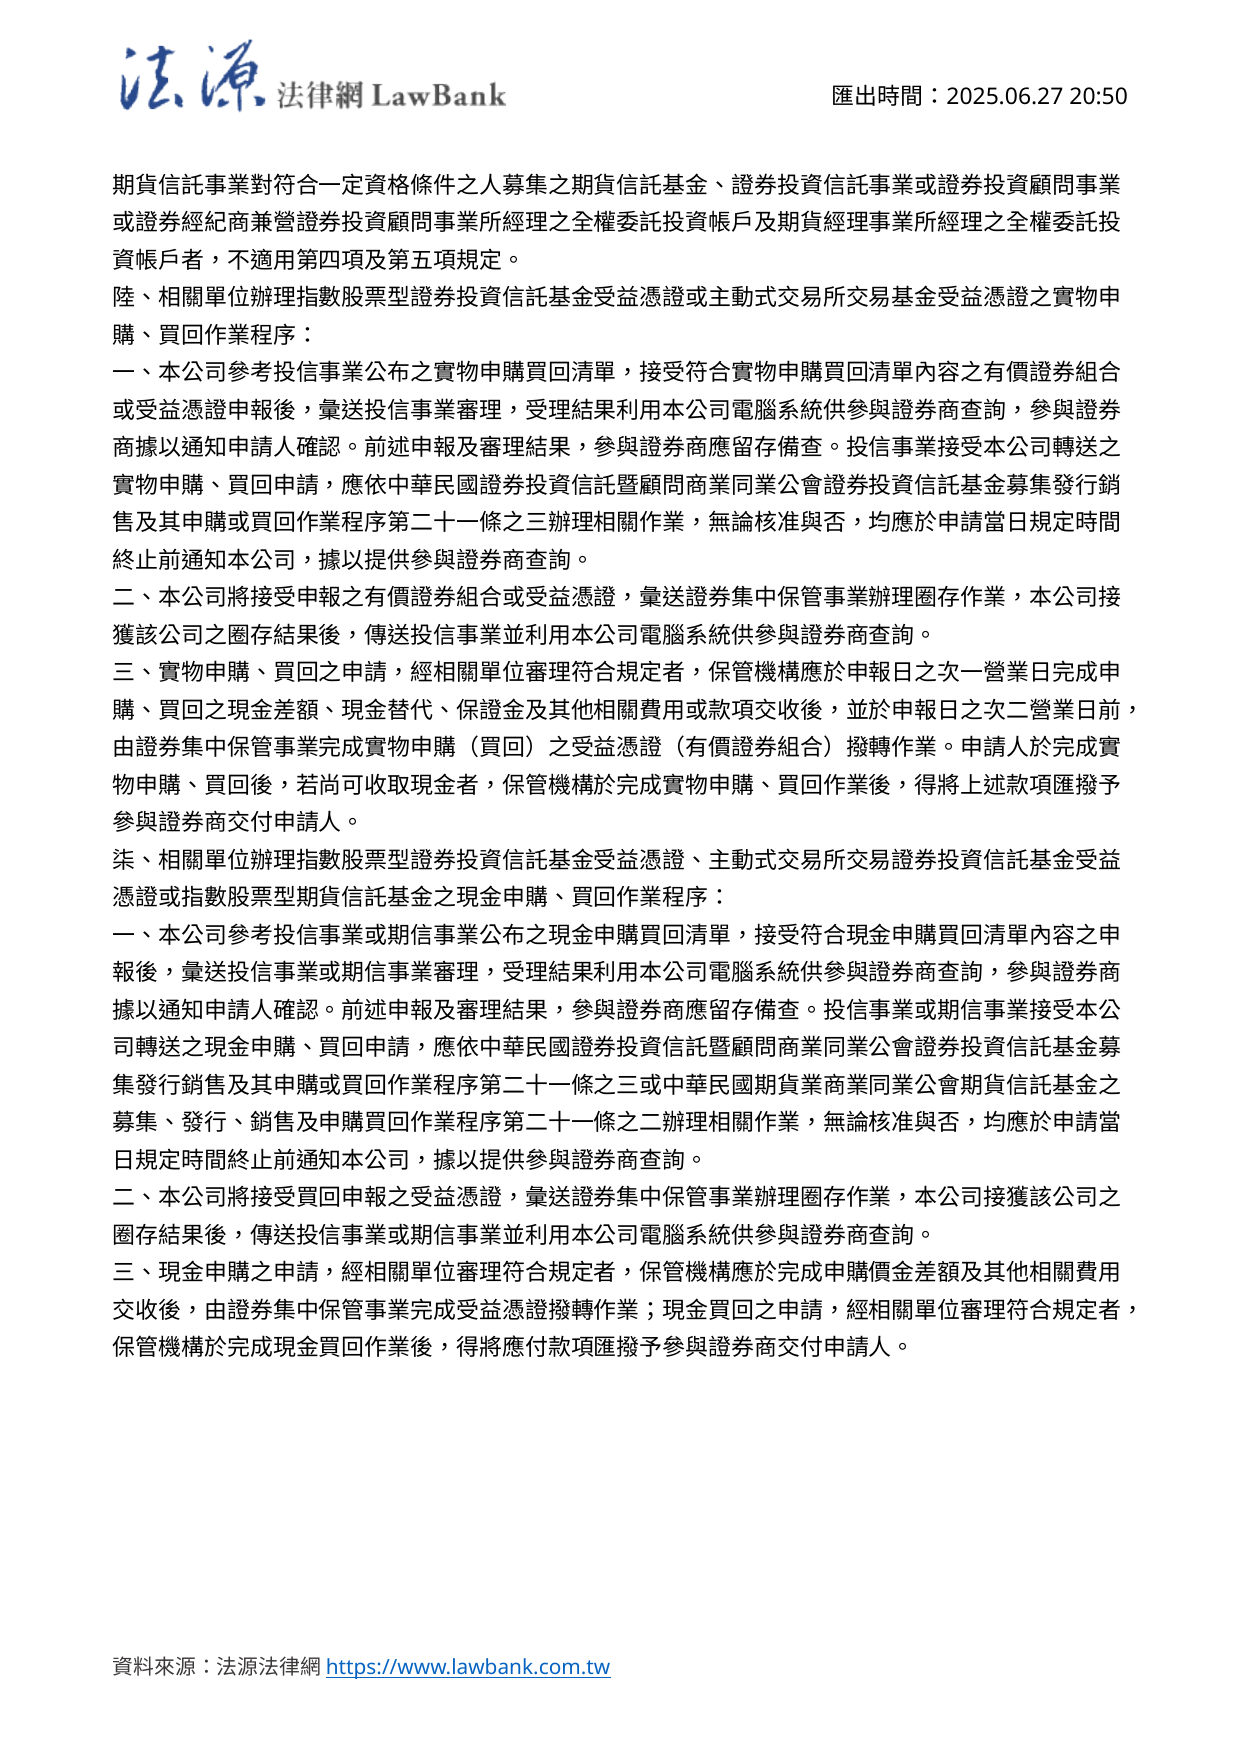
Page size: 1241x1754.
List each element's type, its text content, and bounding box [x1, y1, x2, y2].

text 陸、相關單位辦理指數股票型證券投資信託基金受益憑證或主動式交易所交易基金受益憑證之實物申購、買回作業程序： [112, 277, 1128, 352]
text 一、本公司參考投信事業或期信事業公布之現金申購買回清單，接受符合現金申購買回清單內容之申報後，彙送投信事業或期信事業審理，受理結果利用本公司電腦系統供參與證券商查詢，參與證券商據以通知申請人確認。前述申報及審理結果，參與證券商應留存備查。投信事業或期信事業接受本公司轉送之現金申購、買回申請，應依中華民國證券投資信託暨顧問商業同業公會證券投資信託基金募集發行銷售及其申購或買回作業程序第二十一條之三或中華民國期貨業商業同業公會期貨信託基金之募集、發行、銷售及申購買回作業程序第二十一條之二辦理相關作業，無論核准與否，均應於申請當日規定時間終止前通知本公司，據以提供參與證券商查詢。 [112, 914, 1128, 1177]
text 三、現金申購之申請，經相關單位審理符合規定者，保管機構應於完成申購價金差額及其他相關費用交收後，由證券集中保管事業完成受益憑證撥轉作業；現金買回之申請，經相關單位審理符合規定者，保管機構於完成現金買回作業後，得將應付款項匯撥予參與證券商交付申請人。 [112, 1252, 1128, 1364]
text 一、本公司參考投信事業公布之實物申購買回清單，接受符合實物申購買回清單內容之有價證券組合或受益憑證申報後，彙送投信事業審理，受理結果利用本公司電腦系統供參與證券商查詢，參與證券商據以通知申請人確認。前述申報及審理結果，參與證券商應留存備查。投信事業接受本公司轉送之實物申購、買回申請，應依中華民國證券投資信託暨顧問商業同業公會證券投資信託基金募集發行銷售及其申購或買回作業程序第二十一條之三辦理相關作業，無論核准與否，均應於申請當日規定時間終止前通知本公司，據以提供參與證券商查詢。 [112, 352, 1128, 577]
text 二、本公司將接受買回申報之受益憑證，彙送證券集中保管事業辦理圈存作業，本公司接獲該公司之圈存結果後，傳送投信事業或期信事業並利用本公司電腦系統供參與證券商查詢。 [112, 1177, 1128, 1252]
text 二、本公司將接受申報之有價證券組合或受益憑證，彙送證券集中保管事業辦理圈存作業，本公司接獲該公司之圈存結果後，傳送投信事業並利用本公司電腦系統供參與證券商查詢。 [112, 577, 1128, 652]
text 三、實物申購、買回之申請，經相關單位審理符合規定者，保管機構應於申報日之次一營業日完成申購、買回之現金差額、現金替代、保證金及其他相關費用或款項交收後，並於申報日之次二營業日前，由證券集中保管事業完成實物申購（買回）之受益憑證（有價證券組合）撥轉作業。申請人於完成實物申購、買回後，若尚可收取現金者，保管機構於完成實物申購、買回作業後，得將上述款項匯撥予參與證券商交付申請人。 [112, 652, 1128, 839]
picture [120, 39, 507, 116]
text 柒、相關單位辦理指數股票型證券投資信託基金受益憑證、主動式交易所交易證券投資信託基金受益憑證或指數股票型期貨信託基金之現金申購、買回作業程序： [112, 839, 1128, 914]
text 期貨信託事業對符合一定資格條件之人募集之期貨信託基金、證券投資信託事業或證券投資顧問事業或證券經紀商兼營證券投資顧問事業所經理之全權委託投資帳戶及期貨經理事業所經理之全權委託投資帳戶者，不適用第四項及第五項規定。 [112, 164, 1128, 277]
